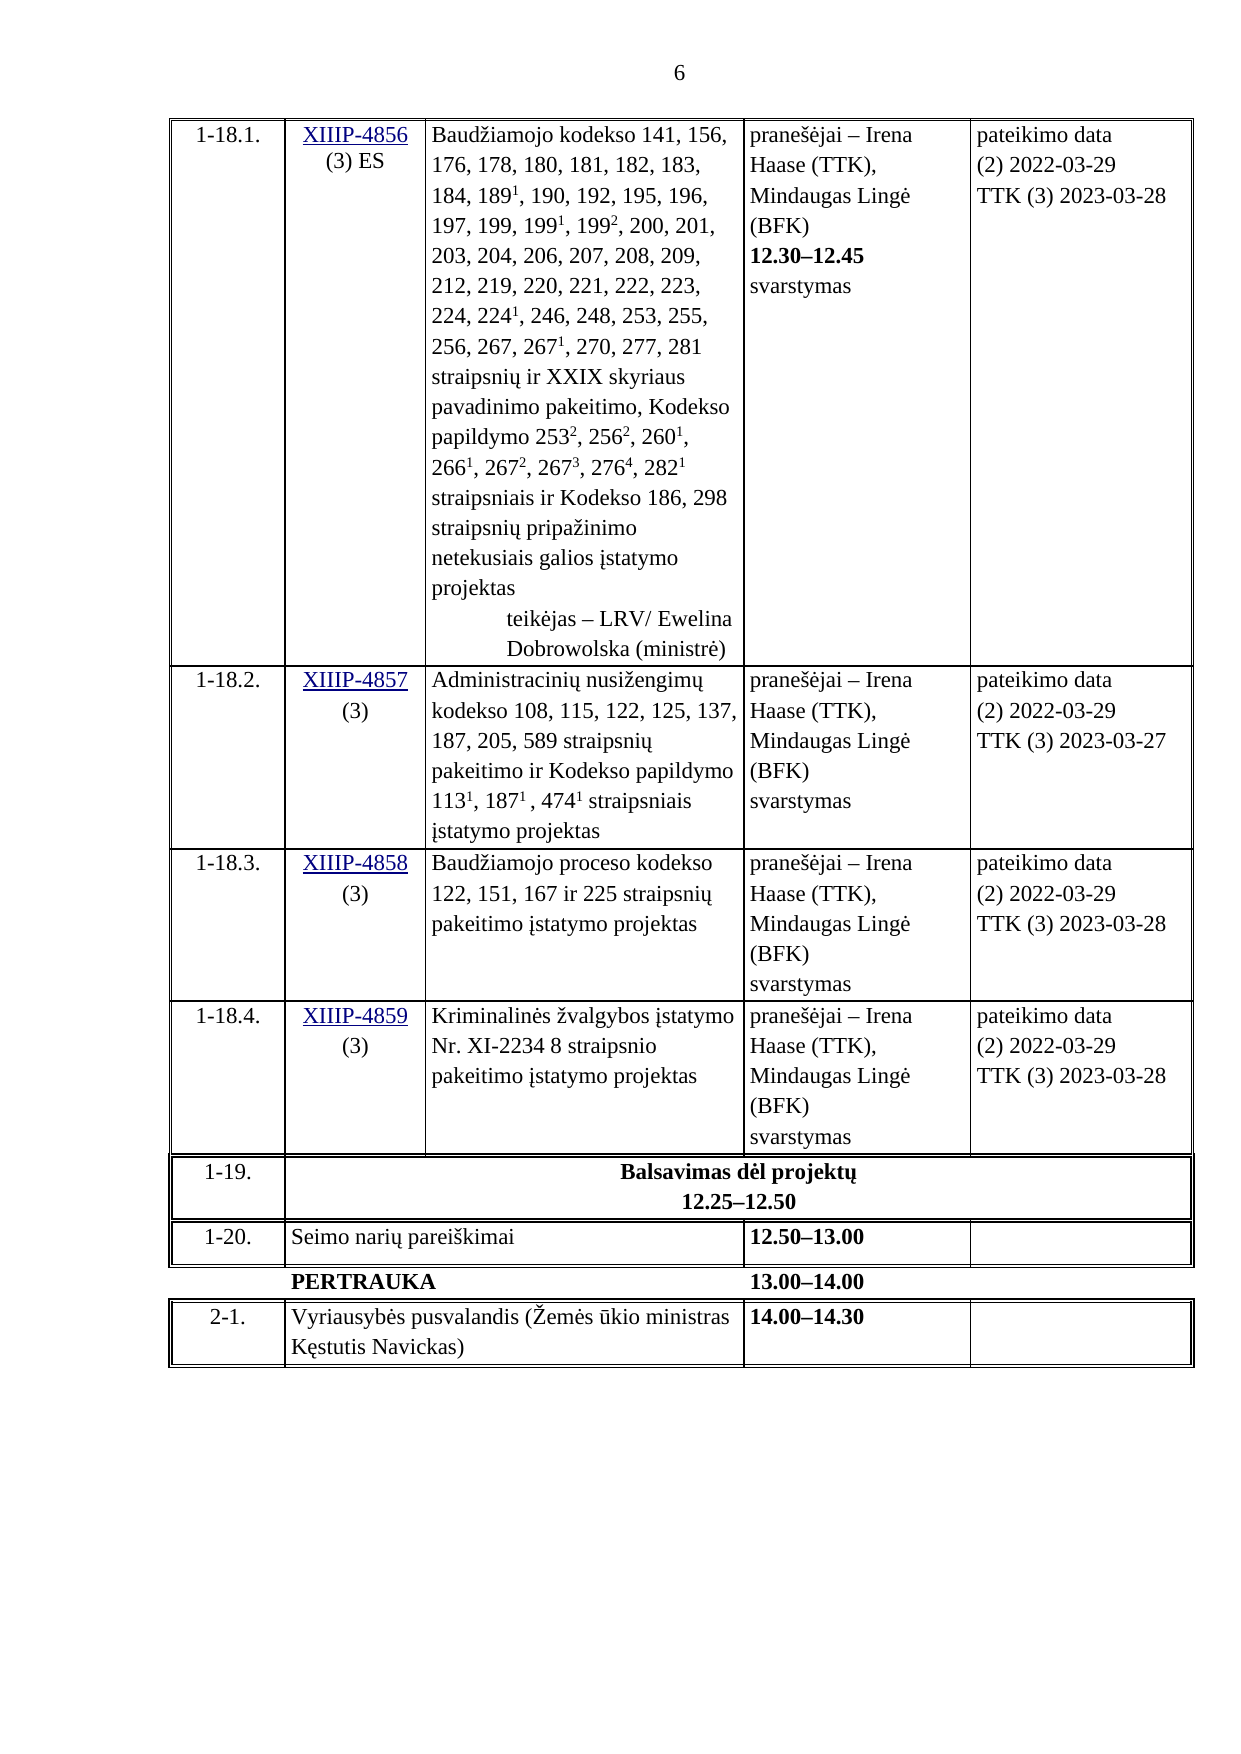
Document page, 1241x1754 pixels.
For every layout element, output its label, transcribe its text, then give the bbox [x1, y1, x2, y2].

table_cell [971, 1268, 1192, 1298]
table_cell 12.50–13.00 [745, 1223, 970, 1263]
table_cell [171, 1268, 285, 1298]
table_cell XIIIP-4858 (3) [286, 850, 425, 1000]
table_cell Administracinių nusižengimų kodekso 108, 115, 122, 125, 137, 187, 205, 589 straipsnių pakeitimo ir Kodekso papildymo 1131, 1871 , 4741 straipsniais įstatymo projektas [426, 667, 743, 848]
table_cell 1-20. [173, 1223, 284, 1263]
table_cell pranešėjai – Irena Haase (TTK), Mindaugas Lingė (BFK) svarstymas [745, 1002, 970, 1153]
table_cell Kriminalinės žvalgybos įstatymo Nr. XI-2234 8 straipsnio pakeitimo įstatymo projektas [426, 1002, 743, 1153]
table_cell pranešėjai – Irena Haase (TTK), Mindaugas Lingė (BFK) 12.30–12.45 svarstymas [745, 121, 970, 665]
table_cell 1-18.2. [172, 667, 284, 848]
table_cell pateikimo data (2) 2022-03-29 TTK (3) 2023-03-28 [971, 1002, 1191, 1153]
table_cell [971, 1303, 1190, 1363]
table_cell XIIIP-4857 (3) [286, 667, 425, 848]
table_cell [1194, 1000, 1240, 1153]
table_cell 14.00–14.30 [745, 1303, 970, 1363]
table_cell pateikimo data (2) 2022-03-29 TTK (3) 2023-03-28 [971, 850, 1191, 1000]
table_cell [971, 1223, 1190, 1263]
table_cell 1-19. [173, 1158, 284, 1218]
table_cell 2-1. [173, 1303, 284, 1363]
table_cell Seimo narių pareiškimai [286, 1223, 743, 1263]
table_cell pateikimo data (2) 2022-03-29 TTK (3) 2023-03-28 [971, 121, 1191, 665]
table_cell Vyriausybės pusvalandis (Žemės ūkio ministras Kęstutis Navickas) [286, 1303, 743, 1363]
table_cell 13.00–14.00 [744, 1268, 971, 1298]
table_cell [1195, 1153, 1240, 1218]
table_cell 1-18.4. [172, 1002, 284, 1153]
table_cell PERTRAUKA [285, 1268, 744, 1298]
table_cell [1194, 118, 1240, 665]
table_cell 1-18.1. [172, 121, 284, 665]
table_cell [1194, 665, 1240, 848]
table_cell [1195, 1218, 1240, 1263]
table_cell [1194, 848, 1240, 1000]
table_cell pranešėjai – Irena Haase (TTK), Mindaugas Lingė (BFK) svarstymas [745, 667, 970, 848]
table_cell [1195, 1298, 1240, 1363]
table_cell Balsavimas dėl projektų 12.25–12.50 [286, 1158, 1190, 1218]
table_cell XIIIP-4859 (3) [286, 1002, 425, 1153]
table_cell [1193, 1264, 1240, 1298]
table_cell pranešėjai – Irena Haase (TTK), Mindaugas Lingė (BFK) svarstymas [745, 850, 970, 1000]
table_cell Baudžiamojo proceso kodekso 122, 151, 167 ir 225 straipsnių pakeitimo įstatymo projektas [426, 850, 743, 1000]
table_cell 1-18.3. [172, 850, 284, 1000]
table_cell XIIIP-4856 (3) ES [286, 121, 425, 665]
table_cell Baudžiamojo kodekso 141, 156, 176, 178, 180, 181, 182, 183, 184, 1891, 190, 192, 195, 196, 197, 199, 1991, 1992, 200, 201, 203, 204, 206, 207, 208, 209, 212, 219, 220, 221, 222, 223, 224, 2241, 246, 248, 253, 255, 256, 267, 2671, 270, 277, 281 straipsnių ir XXIX skyriaus pavadinimo pakeitimo, Kodekso papildymo 2532, 2562, 2601, 2661, 2672, 2673, 2764, 2821 straipsniais ir Kodekso 186, 298 straipsnių pripažinimo netekusiais galios įstatymo projektas teikėjas – LRV/ Ewelina Dobrowolska (ministrė) [426, 121, 743, 665]
table_cell pateikimo data (2) 2022-03-29 TTK (3) 2023-03-27 [971, 667, 1191, 848]
